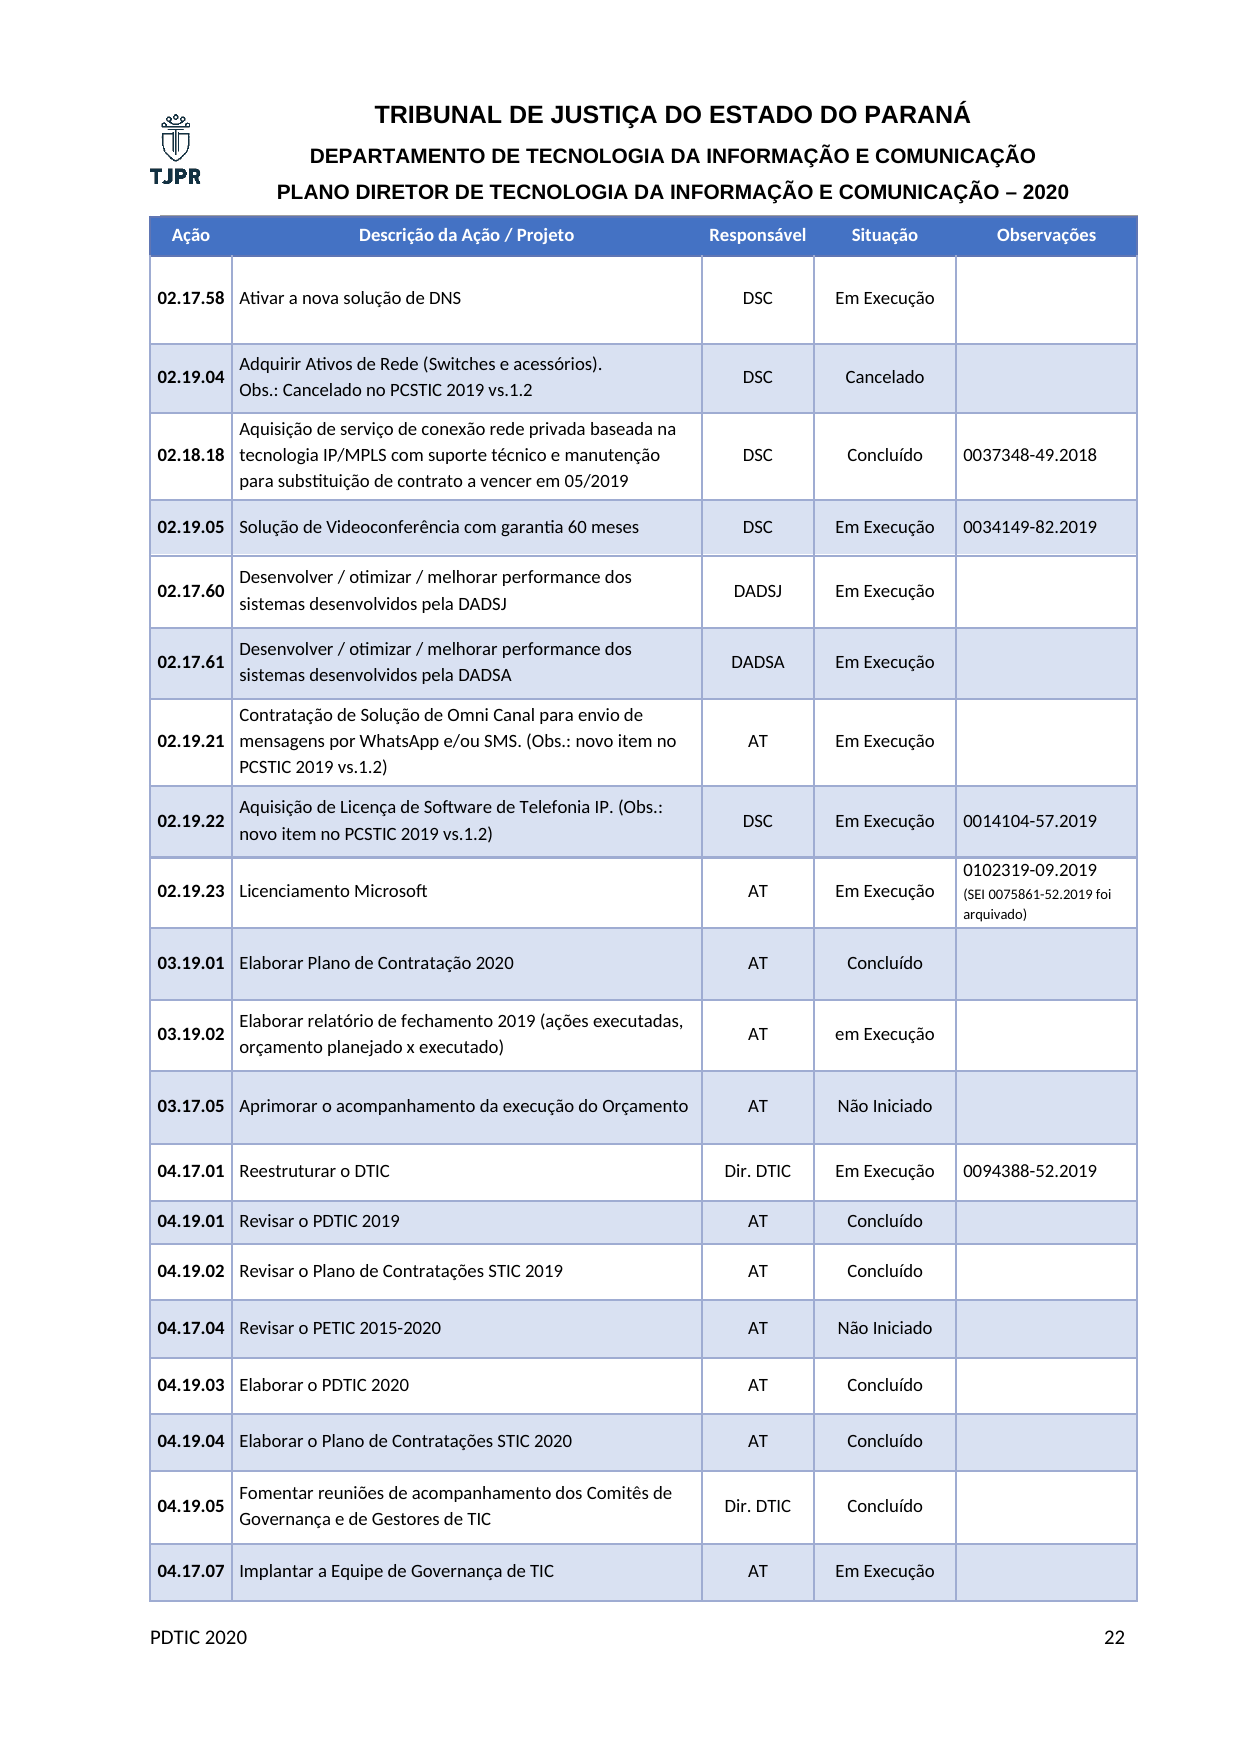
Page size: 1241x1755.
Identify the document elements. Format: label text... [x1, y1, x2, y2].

table_cell Desenvolver / otimizar / melhorar performance dos sistemas desenvolvidos pela DADSA [233, 629, 701, 698]
table_cell Dir. DTIC [703, 1472, 813, 1542]
table_cell Desenvolver / otimizar / melhorar performance dos sistemas desenvolvidos pela DADSJ [233, 557, 701, 627]
table_cell [957, 345, 1136, 412]
table_cell AT [703, 1202, 813, 1243]
table_cell Em Execução [815, 257, 955, 342]
table_cell Não Iniciado [815, 1072, 955, 1143]
table_cell Ativar a nova solução de DNS [233, 257, 701, 342]
table_cell Concluído [815, 1202, 955, 1243]
table_cell Em Execução [815, 557, 955, 627]
table_cell DADSA [703, 629, 813, 698]
table_cell Concluído [815, 414, 955, 499]
table_cell DSC [703, 414, 813, 499]
table_header Ação [151, 218, 232, 255]
table_cell AT [703, 700, 813, 785]
table_cell Revisar o Plano de Contratações STIC 2019 [233, 1245, 701, 1299]
table_cell Licenciamento Microsoft [233, 859, 701, 927]
table_cell Em Execução [815, 1545, 955, 1600]
table_cell Adquirir Ativos de Rede (Switches e acessórios). Obs.: Cancelado no PCSTIC 2019 vs.1.2 [233, 345, 701, 412]
table_cell 04.19.02 [151, 1245, 231, 1299]
table_cell 04.19.05 [151, 1472, 231, 1542]
table_cell 02.17.61 [151, 629, 231, 698]
table_cell Concluído [815, 1415, 955, 1470]
table_cell Aprimorar o acompanhamento da execução do Orçamento [233, 1072, 701, 1143]
table_cell 04.19.03 [151, 1359, 231, 1413]
table_cell AT [703, 1245, 813, 1299]
table_cell Contratação de Solução de Omni Canal para envio de mensagens por WhatsApp e/ou SMS. (Obs.: novo item no PCSTIC 2019 vs.1.2) [233, 700, 701, 785]
table_cell 02.19.22 [151, 787, 231, 856]
table_header Situação [814, 218, 956, 255]
table_cell [957, 1245, 1136, 1299]
table_cell AT [703, 859, 813, 927]
table_cell Elaborar o PDTIC 2020 [233, 1359, 701, 1413]
table_cell 04.19.04 [151, 1415, 231, 1470]
table_cell AT [703, 1072, 813, 1143]
table_cell 04.17.07 [151, 1545, 231, 1600]
table_cell Revisar o PETIC 2015-2020 [233, 1301, 701, 1357]
table_cell 03.19.02 [151, 1001, 231, 1070]
table_cell 02.18.18 [151, 414, 231, 499]
table_cell Não Iniciado [815, 1301, 955, 1357]
table_cell Aquisição de Licença de Software de Telefonia IP. (Obs.: novo item no PCSTIC 2019 vs.1.2) [233, 787, 701, 856]
table_cell 02.19.04 [151, 345, 231, 412]
table_cell AT [703, 1415, 813, 1470]
table_cell 03.17.05 [151, 1072, 231, 1143]
table_cell [957, 1415, 1136, 1470]
table_cell [957, 1472, 1136, 1542]
table_cell 04.19.01 [151, 1202, 231, 1243]
table_cell 0014104-57.2019 [957, 787, 1136, 856]
table_cell DSC [703, 501, 813, 554]
table_cell Em Execução [815, 1145, 955, 1200]
table_cell 02.17.58 [151, 257, 231, 342]
table_cell 04.17.01 [151, 1145, 231, 1200]
table_header Responsável [702, 218, 814, 255]
table_cell Concluído [815, 1245, 955, 1299]
table_cell [957, 1359, 1136, 1413]
table_cell Elaborar o Plano de Contratações STIC 2020 [233, 1415, 701, 1470]
table_cell [957, 1301, 1136, 1357]
table_cell Fomentar reuniões de acompanhamento dos Comitês de Governança e de Gestores de TIC [233, 1472, 701, 1542]
table_cell Em Execução [815, 700, 955, 785]
table_cell 02.19.05 [151, 501, 231, 554]
table_header Descrição da Ação / Projeto [232, 218, 702, 255]
table_cell AT [703, 1545, 813, 1600]
table_cell 0094388-52.2019 [957, 1145, 1136, 1200]
table_cell Elaborar relatório de fechamento 2019 (ações executadas, orçamento planejado x executado) [233, 1001, 701, 1070]
table_cell Aquisição de serviço de conexão rede privada baseada na tecnologia IP/MPLS com suporte técnico e manutenção para substituição de contrato a vencer em 05/2019 [233, 414, 701, 499]
table_cell Em Execução [815, 859, 955, 927]
table_cell 04.17.04 [151, 1301, 231, 1357]
table_cell Dir. DTIC [703, 1145, 813, 1200]
table_cell [957, 1202, 1136, 1243]
table_cell Elaborar Plano de Contratação 2020 [233, 929, 701, 999]
table_cell Solução de Videoconferência com garantia 60 meses [233, 501, 701, 554]
table_cell DSC [703, 345, 813, 412]
table_cell Em Execução [815, 629, 955, 698]
table_cell [957, 629, 1136, 698]
table_cell 0034149-82.2019 [957, 501, 1136, 554]
table_cell 02.19.23 [151, 859, 231, 927]
table_cell Cancelado [815, 345, 955, 412]
table_cell Revisar o PDTIC 2019 [233, 1202, 701, 1243]
table_cell 0037348-49.2018 [957, 414, 1136, 499]
table_cell AT [703, 1001, 813, 1070]
table_cell [957, 700, 1136, 785]
table_cell 02.17.60 [151, 557, 231, 627]
table_cell Reestruturar o DTIC [233, 1145, 701, 1200]
table_cell [957, 257, 1136, 342]
table_header Observações [956, 218, 1136, 255]
table_cell Concluído [815, 1472, 955, 1542]
table_cell Em Execução [815, 787, 955, 856]
table_cell 02.19.21 [151, 700, 231, 785]
table_cell AT [703, 1301, 813, 1357]
table_cell 03.19.01 [151, 929, 231, 999]
table_cell [957, 929, 1136, 999]
table_cell Concluído [815, 929, 955, 999]
table_cell DADSJ [703, 557, 813, 627]
table_cell DSC [703, 257, 813, 342]
table_cell em Execução [815, 1001, 955, 1070]
table_cell Em Execução [815, 501, 955, 554]
table_cell DSC [703, 787, 813, 856]
table_cell [957, 1072, 1136, 1143]
table_cell [957, 1545, 1136, 1600]
table_cell AT [703, 929, 813, 999]
table_cell 0102319-09.2019 (SEI 0075861-52.2019 foi arquivado) [957, 859, 1136, 927]
table_cell [957, 557, 1136, 627]
table_cell Concluído [815, 1359, 955, 1413]
table_cell [957, 1001, 1136, 1070]
table_cell AT [703, 1359, 813, 1413]
table_cell Implantar a Equipe de Governança de TIC [233, 1545, 701, 1600]
